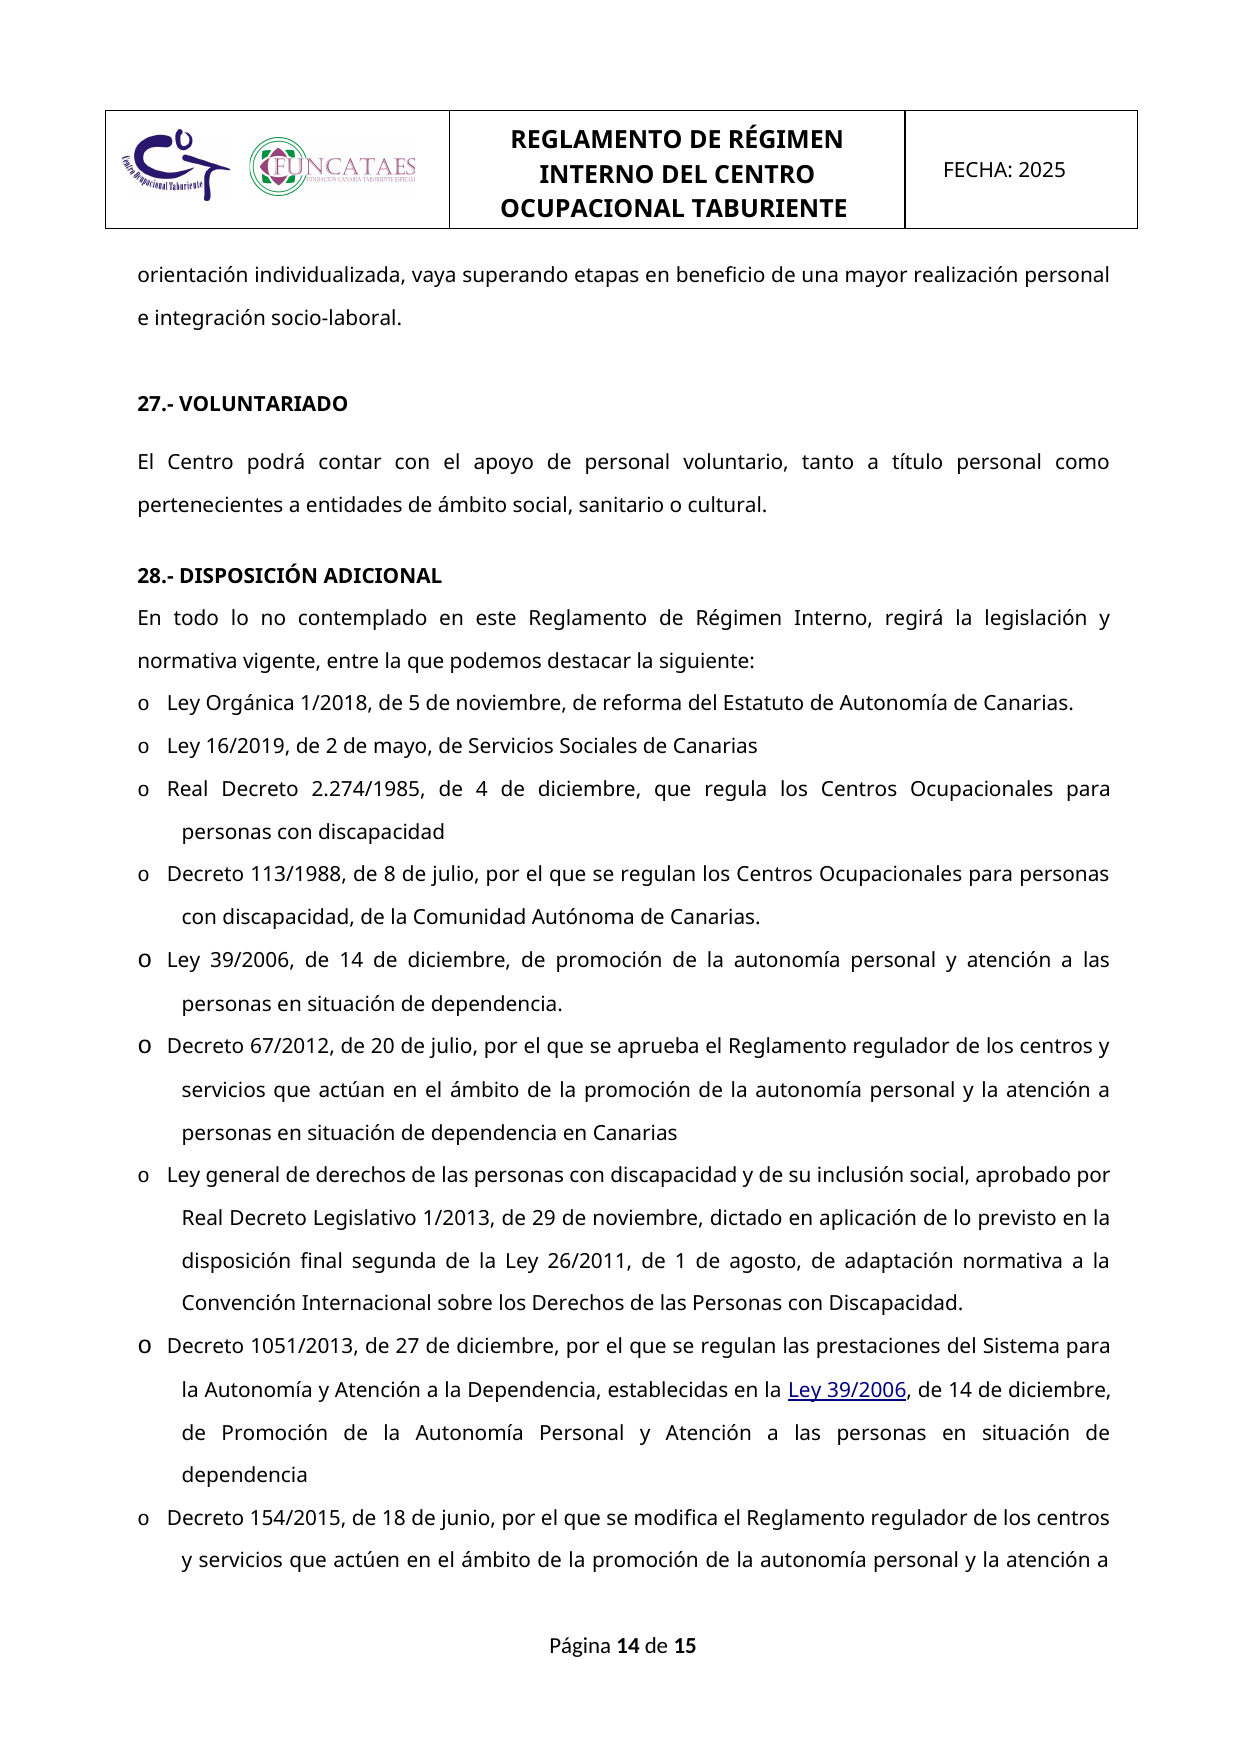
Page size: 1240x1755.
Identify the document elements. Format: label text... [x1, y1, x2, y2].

list Decreto 113/1988, de 8 de julio, por el que se regulan los Centros Ocupacionales para personas con discapacidad, de la Comunidad Autónoma de Canarias. [137, 859, 1112, 931]
list Ley 16/2019, de 2 de mayo, de Servicios Sociales de Canarias [137, 731, 1075, 760]
list Ley Orgánica 1/2018, de 5 de noviembre, de reforma del Estatuto de Autonomía de Canarias. [137, 688, 1075, 717]
list Decreto 154/2015, de 18 de junio, por el que se modifica el Reglamento regulador de los centros y servicios que actúen en el ámbito de la promoción de la autonomía personal y la atención a [137, 1503, 1112, 1574]
text El Centro podrá contar con el apoyo de personal voluntario, tanto a título personal como pertenecientes a entidades de ámbito social, sanitario o cultural. [137, 447, 1112, 518]
text orientación individualizada, vaya superando etapas en beneficio de una mayor realización personal e integración socio-laboral. [137, 260, 1112, 331]
list Ley general de derechos de las personas con discapacidad y de su inclusión social, aprobado por Real Decreto Legislativo 1/2013, de 29 de noviembre, dictado en aplicación de lo previsto en la disposición final segunda de la Ley 26/2011, de 1 de agosto, de adaptación normativa a la Convención Internacional sobre los Derechos de las Personas con Discapacidad. [137, 1161, 1112, 1317]
list Real Decreto 2.274/1985, de 4 de diciembre, que regula los Centros Ocupacionales para personas con discapacidad [137, 774, 1112, 845]
list Ley 39/2006, de 14 de diciembre, de promoción de la autonomía personal y atención a las personas en situación de dependencia. [137, 945, 1112, 1017]
subtitle En todo lo no contemplado en este Reglamento de Régimen Interno, regirá la legislación y normativa vigente, entre la que podemos destacar la siguiente: [137, 603, 1112, 674]
list Decreto 67/2012, de 20 de julio, por el que se aprueba el Reglamento regulador de los centros y servicios que actúan en el ámbito de la promoción de la autonomía personal y la atención a personas en situación de dependencia en Canarias [137, 1031, 1112, 1146]
subtitle 28.- DISPOSICIÓN ADICIONAL [137, 561, 1112, 589]
list Decreto 1051/2013, de 27 de diciembre, por el que se regulan las prestaciones del Sistema para la Autonomía y Atención a la Dependencia, establecidas en la Ley 39/2006, de 14 de diciembre, de Promoción de la Autonomía Personal y Atención a las personas en situación de dependencia [137, 1331, 1112, 1489]
subtitle 27.- VOLUNTARIADO [137, 389, 1112, 418]
